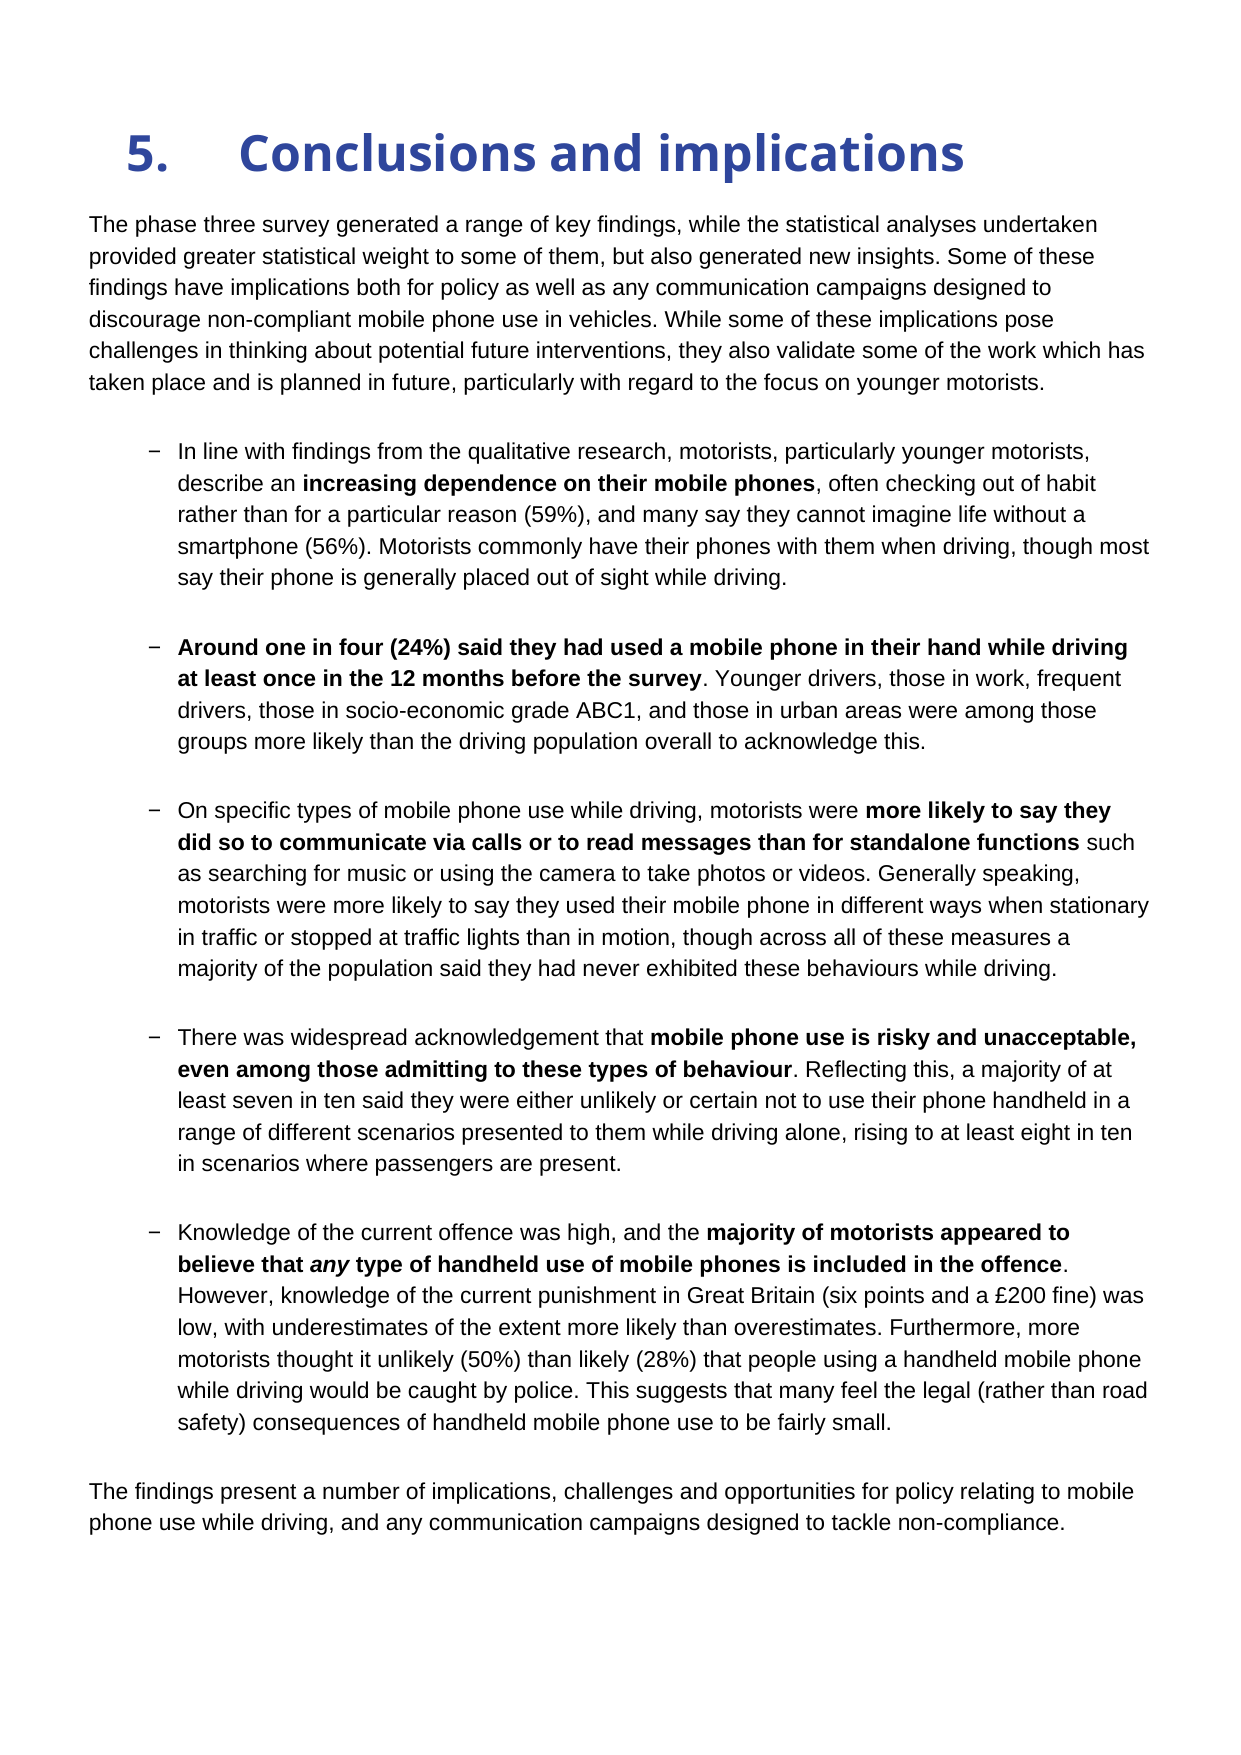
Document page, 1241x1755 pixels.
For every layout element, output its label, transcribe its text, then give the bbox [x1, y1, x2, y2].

list Around one in four (24%) said they had used a mobile phone in their hand while driving at least once in the 12 months before the survey. Younger drivers, those in work, frequent drivers, those in socio-economic grade ABC1, and those in urban areas were among those groups more likely than the driving population overall to acknowledge this. [148, 633, 1152, 754]
list There was widespread acknowledgement that mobile phone use is risky and unacceptable, even among those admitting to these types of behaviour. Reflecting this, a majority of at least seven in ten said they were either unlikely or certain not to use their phone handheld in a range of different scenarios presented to them while driving alone, rising to at least eight in ten in scenarios where passengers are present. [148, 1024, 1152, 1177]
text The findings present a number of implications, challenges and opportunities for policy relating to mobile phone use while driving, and any communication campaigns designed to tackle non-compliance. [89, 1478, 1152, 1536]
list Knowledge of the current offence was high, and the majority of motorists appeared to believe that any type of handheld use of mobile phones is included in the offence. However, knowledge of the current punishment in Great Britain (six points and a £200 fine) was low, with underestimates of the extent more likely than overestimates. Furthermore, more motorists thought it unlikely (50%) than likely (28%) that people using a handheld mobile phone while driving would be caught by police. This suggests that many feel the legal (rather than road safety) consequences of handheld mobile phone use to be fairly small. [148, 1219, 1152, 1435]
list On specific types of mobile phone use while driving, motorists were more likely to say they did so to communicate via calls or to read messages than for standalone functions such as searching for music or using the camera to take photos or videos. Generally speaking, motorists were more likely to say they used their mobile phone in different ways when stationary in traffic or stopped at traffic lights than in motion, though across all of these measures a majority of the population said they had never exhibited these behaviours while driving. [148, 797, 1152, 981]
subtitle Conclusions and implications [126, 118, 1152, 186]
text The phase three survey generated a range of key findings, while the statistical analyses undertaken provided greater statistical weight to some of them, but also generated new insights. Some of these findings have implications both for policy as well as any communication campaigns designed to discourage non-compliant mobile phone use in vehicles. While some of these implications pose challenges in thinking about potential future interventions, they also validate some of the work which has taken place and is planned in future, particularly with regard to the focus on younger motorists. [89, 211, 1152, 395]
list In line with findings from the qualitative research, motorists, particularly younger motorists, describe an increasing dependence on their mobile phones, often checking out of habit rather than for a particular reason (59%), and many say they cannot imagine life without a smartphone (56%). Motorists commonly have their phones with them when driving, though most say their phone is generally placed out of sight while driving. [148, 438, 1152, 591]
